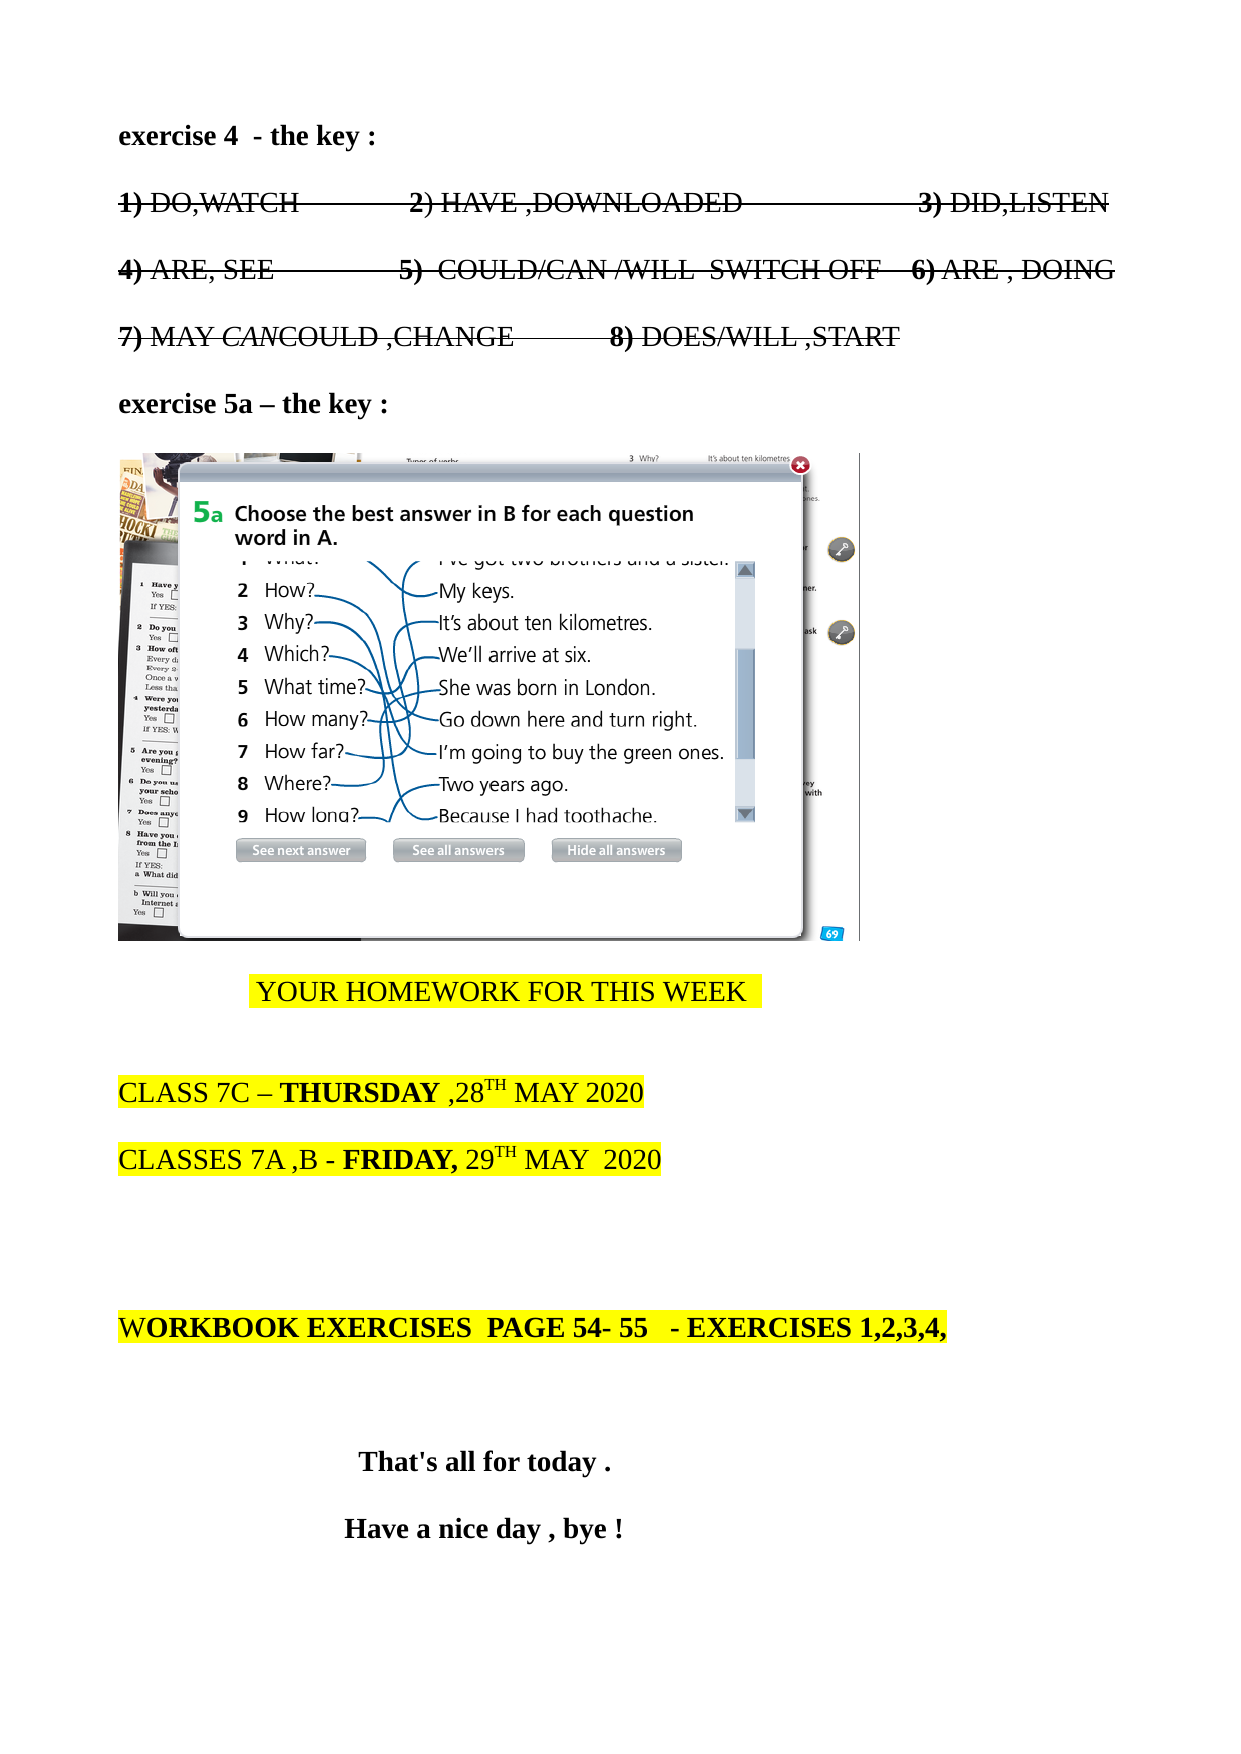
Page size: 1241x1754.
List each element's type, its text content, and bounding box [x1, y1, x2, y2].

text 4) ARE, SEE 5) COULD/CAN /WILL SWITCH OFF 6) ARE , DOING [118, 252, 1122, 286]
text CLASS 7C – THURSDAY ,28TH MAY 2020 [118, 1075, 1122, 1108]
text exercise 5a – the key : [118, 386, 1122, 420]
text WORKBOOK EXERCISES PAGE 54- 55 - EXERCISES 1,2,3,4, [118, 1310, 1122, 1343]
text Have a nice day , bye ! [118, 1511, 1122, 1544]
text exercise 4 - the key : [118, 118, 1122, 152]
text CLASSES 7A ,B - FRIDAY, 29TH MAY 2020 [118, 1142, 1122, 1176]
text 1) DO,WATCH 2) HAVE ,DOWNLOADED 3) DID,LISTEN [118, 185, 1122, 219]
text 7) MAY CANCOULD ,CHANGE 8) DOES/WILL ,START [118, 319, 1122, 353]
picture [118, 453, 860, 941]
text That's all for today . [118, 1444, 1122, 1477]
text YOUR HOMEWORK FOR THIS WEEK [118, 974, 1122, 1008]
